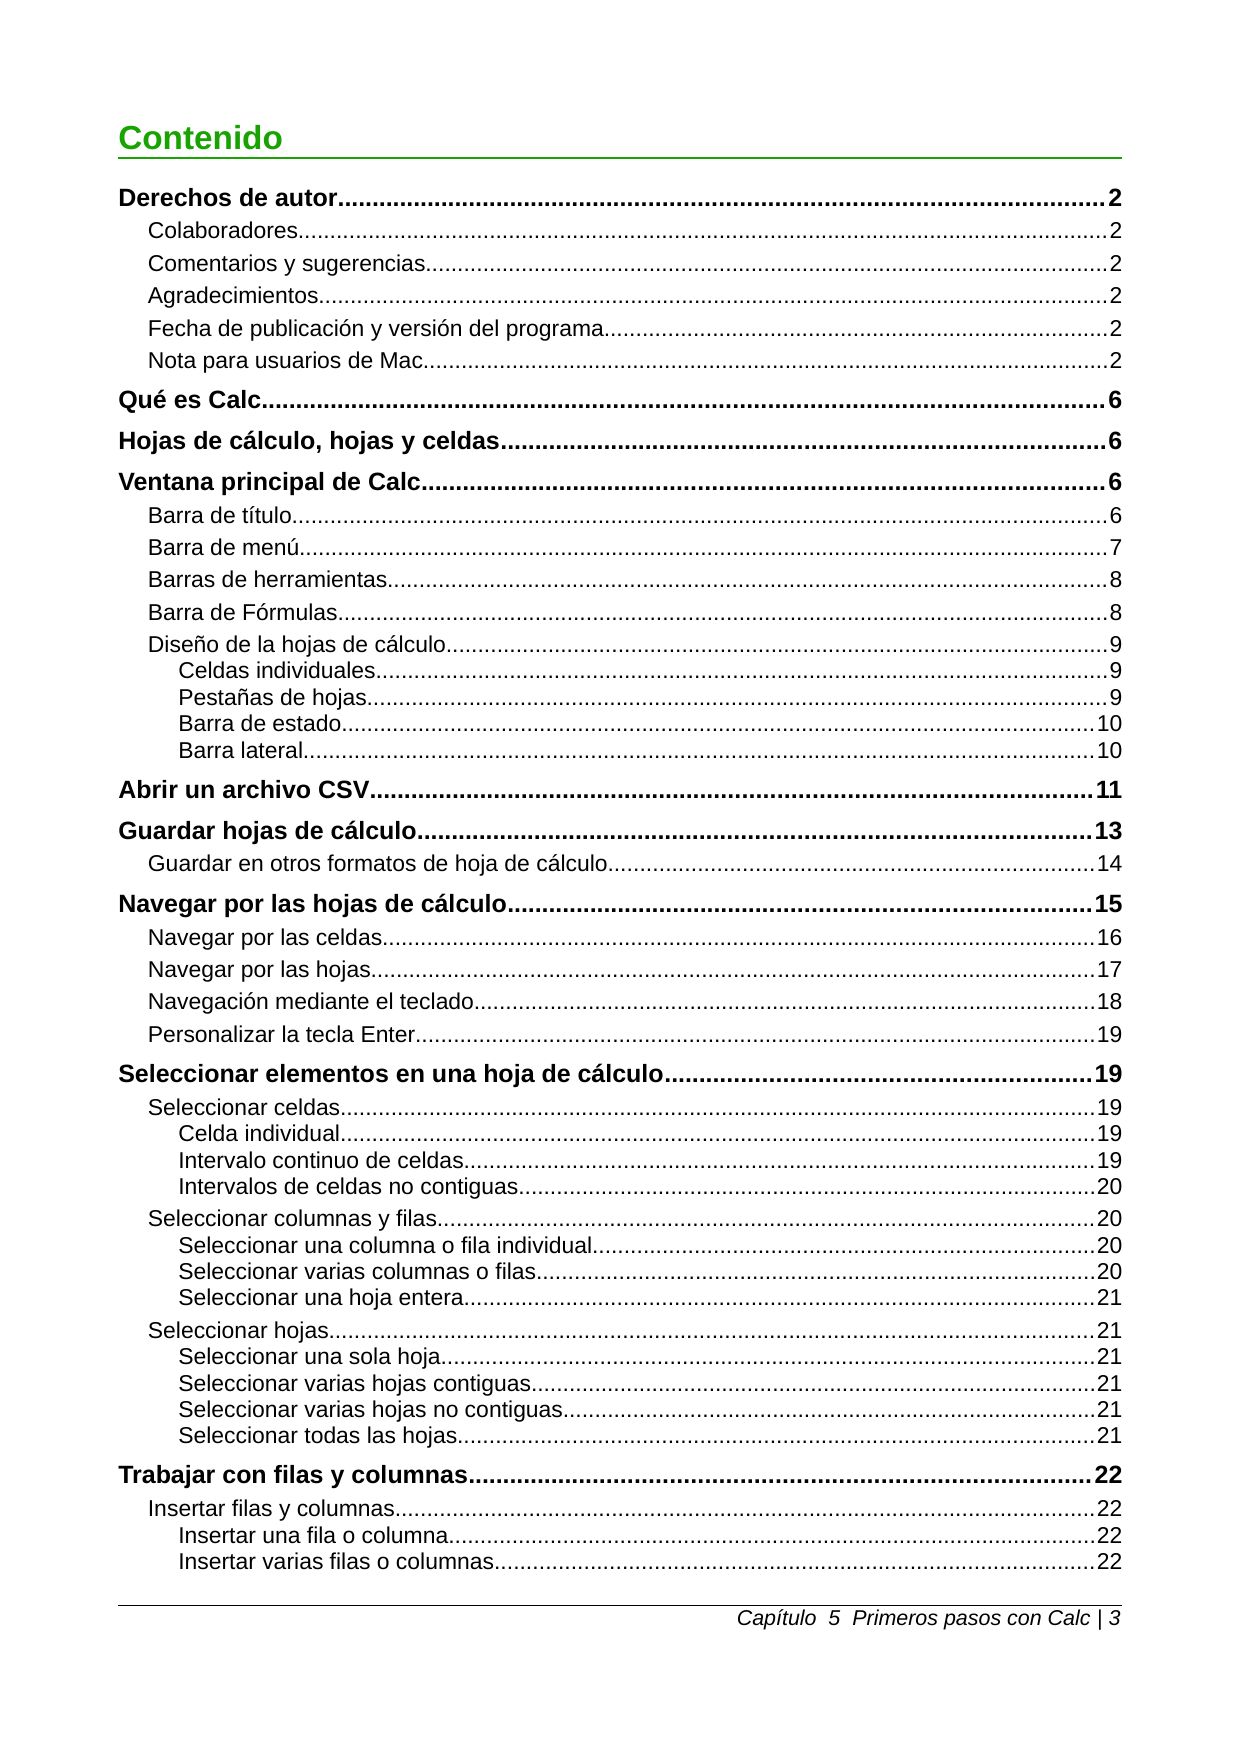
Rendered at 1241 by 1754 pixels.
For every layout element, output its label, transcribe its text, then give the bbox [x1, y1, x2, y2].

text Personalizar la tecla Enter 19 [148, 1021, 1122, 1047]
text Seleccionar una hoja entera 21 [178, 1284, 1122, 1311]
text Barra de estado 10 [178, 710, 1122, 737]
text Trabajar con filas y columnas 22 [118, 1461, 1122, 1489]
text Agradecimientos 2 [148, 282, 1122, 308]
text Pestañas de hojas 9 [178, 684, 1122, 710]
text Derechos de autor 2 [118, 183, 1122, 211]
text Navegar por las hojas de cálculo 15 [118, 889, 1122, 917]
text Hojas de cálculo, hojas y celdas 6 [118, 426, 1122, 455]
subtitle Contenido [118, 118, 1122, 157]
text Qué es Calc 6 [118, 385, 1122, 414]
text Barra de Fórmulas 8 [148, 599, 1122, 625]
text Fecha de publicación y versión del programa 2 [148, 314, 1122, 341]
text Colaboradores 2 [148, 217, 1122, 244]
text Navegar por las celdas 16 [148, 923, 1122, 950]
text Celdas individuales 9 [178, 657, 1122, 684]
text Seleccionar varias hojas no contiguas 21 [178, 1396, 1122, 1422]
text Barra lateral 10 [178, 737, 1122, 763]
text Seleccionar hojas 21 [148, 1317, 1122, 1343]
text Nota para usuarios de Mac 2 [148, 347, 1122, 373]
text Navegación mediante el teclado 18 [148, 988, 1122, 1015]
text Navegar por las hojas 17 [148, 956, 1122, 982]
text Guardar hojas de cálculo 13 [118, 816, 1122, 844]
text Barra de título 6 [148, 502, 1122, 528]
text Barra de menú 7 [148, 534, 1122, 560]
text Seleccionar columnas y filas 20 [148, 1205, 1122, 1232]
text Seleccionar una columna o fila individual 20 [178, 1232, 1122, 1258]
text Comentarios y sugerencias 2 [148, 250, 1122, 276]
text Celda individual 19 [178, 1120, 1122, 1147]
text Insertar varias filas o columnas 22 [178, 1548, 1122, 1574]
text Insertar una fila o columna 22 [178, 1522, 1122, 1548]
text Seleccionar elementos en una hoja de cálculo 19 [118, 1059, 1122, 1088]
text Intervalos de celdas no contiguas 20 [178, 1173, 1122, 1199]
text Guardar en otros formatos de hoja de cálculo 14 [148, 850, 1122, 877]
text Barras de herramientas 8 [148, 566, 1122, 593]
text Seleccionar una sola hoja 21 [178, 1343, 1122, 1369]
text Insertar filas y columnas 22 [148, 1495, 1122, 1522]
text Ventana principal de Calc 6 [118, 467, 1122, 496]
text Seleccionar todas las hojas 21 [178, 1422, 1122, 1448]
text Abrir un archivo CSV 11 [118, 775, 1122, 804]
text Diseño de la hojas de cálculo 9 [148, 631, 1122, 657]
text Seleccionar varias columnas o filas 20 [178, 1258, 1122, 1284]
text Seleccionar celdas 19 [148, 1094, 1122, 1120]
text Seleccionar varias hojas contiguas 21 [178, 1369, 1122, 1396]
text Intervalo continuo de celdas 19 [178, 1147, 1122, 1173]
